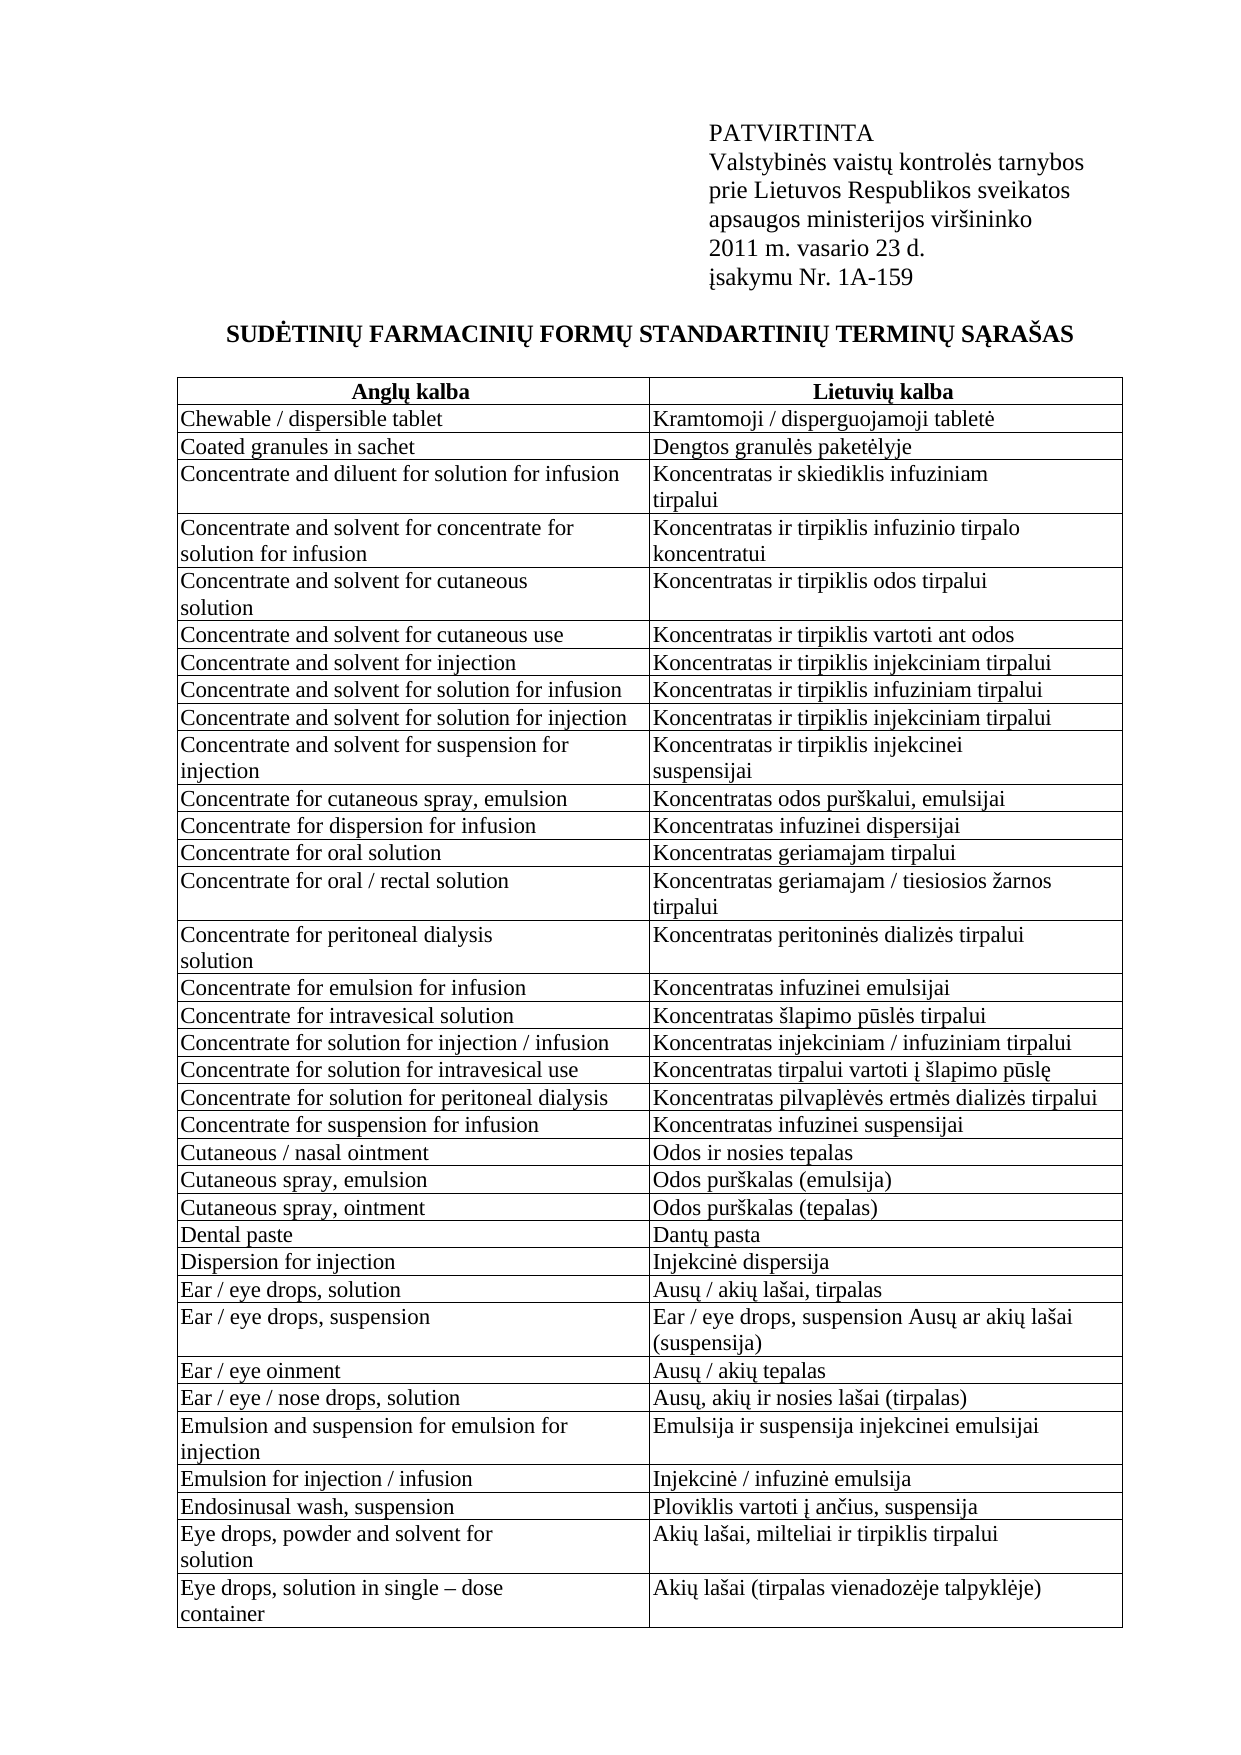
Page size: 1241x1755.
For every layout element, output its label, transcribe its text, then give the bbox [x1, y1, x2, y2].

table_cell Koncentratas ir tirpiklis vartoti ant odos [650, 621, 1122, 648]
table_cell Concentrate and solvent for cutaneous use [178, 621, 649, 648]
table_cell Concentrate for emulsion for infusion [178, 974, 649, 1001]
table_cell Endosinusal wash, suspension [178, 1493, 649, 1519]
table_cell Akių lašai (tirpalas vienadozėje talpyklėje) [650, 1574, 1122, 1627]
text Valstybinės vaistų kontrolės tarnybos [177, 147, 1122, 176]
text 2011 m. vasario 23 d. [177, 233, 1122, 262]
table_cell Koncentratas peritoninės dializės tirpalui [650, 921, 1122, 973]
table_cell Koncentratas infuzinei suspensijai [650, 1111, 1122, 1138]
table_cell Ausų / akių lašai, tirpalas [650, 1276, 1122, 1302]
table_cell Concentrate and solvent for cutaneous solution [178, 568, 649, 620]
table_cell Koncentratas geriamajam / tiesiosios žarnos tirpalui [650, 867, 1122, 919]
table_cell Koncentratas ir tirpiklis injekcinei suspensijai [650, 731, 1122, 784]
table_cell Emulsion and suspension for emulsion for injection [178, 1412, 649, 1464]
table_cell Concentrate for dispersion for infusion [178, 812, 649, 838]
table_cell Concentrate and solvent for solution for injection [178, 704, 649, 730]
text SUDĖTINIŲ FARMACINIŲ FORMŲ STANDARTINIŲ TERMINŲ SĄRAŠAS [177, 319, 1122, 348]
table_cell Ear / eye oinment [178, 1357, 649, 1383]
table_cell Emulsion for injection / infusion [178, 1465, 649, 1492]
table_cell Odos purškalas (emulsija) [650, 1166, 1122, 1192]
table_cell Concentrate for intravesical solution [178, 1002, 649, 1028]
table_cell Concentrate and diluent for solution for infusion [178, 460, 649, 513]
table_cell Koncentratas odos purškalui, emulsijai [650, 785, 1122, 811]
text PATVIRTINTA [709, 118, 1122, 147]
table_cell Coated granules in sachet [178, 433, 649, 459]
table_cell Ear / eye / nose drops, solution [178, 1384, 649, 1411]
table_cell Injekcinė dispersija [650, 1248, 1122, 1275]
table_cell Koncentratas ir tirpiklis injekciniam tirpalui [650, 704, 1122, 730]
table_cell Concentrate and solvent for concentrate for solution for infusion [178, 514, 649, 567]
text įsakymu Nr. 1A-159 [177, 262, 1122, 291]
table_cell Concentrate and solvent for injection [178, 649, 649, 675]
table_cell Koncentratas infuzinei dispersijai [650, 812, 1122, 838]
table_cell Odos ir nosies tepalas [650, 1139, 1122, 1165]
table_cell Concentrate for solution for injection / infusion [178, 1029, 649, 1056]
table_cell Akių lašai, milteliai ir tirpiklis tirpalui [650, 1520, 1122, 1573]
table_cell Koncentratas ir tirpiklis odos tirpalui [650, 568, 1122, 620]
table_cell Concentrate for solution for peritoneal dialysis [178, 1084, 649, 1110]
table_cell Koncentratas ir skiediklis infuziniam tirpalui [650, 460, 1122, 513]
table_cell Koncentratas šlapimo pūslės tirpalui [650, 1002, 1122, 1028]
table_cell Concentrate for solution for intravesical use [178, 1057, 649, 1083]
table_cell Chewable / dispersible tablet [178, 405, 649, 432]
table_cell Dantų pasta [650, 1221, 1122, 1247]
table_cell Koncentratas ir tirpiklis injekciniam tirpalui [650, 649, 1122, 675]
text prie Lietuvos Respublikos sveikatos [177, 176, 1122, 204]
table_cell Koncentratas tirpalui vartoti į šlapimo pūslę [650, 1057, 1122, 1083]
table_cell Dengtos granulės paketėlyje [650, 433, 1122, 459]
table_cell Eye drops, solution in single – dose container [178, 1574, 649, 1627]
table_cell Cutaneous spray, ointment [178, 1194, 649, 1220]
table_cell Dental paste [178, 1221, 649, 1247]
table_cell Koncentratas injekciniam / infuziniam tirpalui [650, 1029, 1122, 1056]
table_cell Ear / eye drops, suspension Ausų ar akių lašai (suspensija) [650, 1303, 1122, 1356]
table_cell Ear / eye drops, suspension [178, 1303, 649, 1356]
table_cell Injekcinė / infuzinė emulsija [650, 1465, 1122, 1492]
table_cell Concentrate for oral / rectal solution [178, 867, 649, 919]
table_cell Koncentratas pilvaplėvės ertmės dializės tirpalui [650, 1084, 1122, 1110]
table_cell Koncentratas ir tirpiklis infuzinio tirpalo koncentratui [650, 514, 1122, 567]
table_cell Concentrate and solvent for solution for infusion [178, 676, 649, 702]
table_cell Ploviklis vartoti į ančius, suspensija [650, 1493, 1122, 1519]
table_cell Concentrate for suspension for infusion [178, 1111, 649, 1138]
table_cell Concentrate for oral solution [178, 840, 649, 866]
table_cell Cutaneous spray, emulsion [178, 1166, 649, 1192]
table_cell Koncentratas ir tirpiklis infuziniam tirpalui [650, 676, 1122, 702]
text apsaugos ministerijos viršininko [177, 204, 1122, 233]
table_cell Cutaneous / nasal ointment [178, 1139, 649, 1165]
table_header Lietuvių kalba [650, 378, 1122, 404]
table_cell Eye drops, powder and solvent for solution [178, 1520, 649, 1573]
table_cell Ausų, akių ir nosies lašai (tirpalas) [650, 1384, 1122, 1411]
table_cell Concentrate for cutaneous spray, emulsion [178, 785, 649, 811]
table_cell Concentrate and solvent for suspension for injection [178, 731, 649, 784]
table_cell Odos purškalas (tepalas) [650, 1194, 1122, 1220]
table_cell Ausų / akių tepalas [650, 1357, 1122, 1383]
table_cell Koncentratas geriamajam tirpalui [650, 840, 1122, 866]
table_cell Koncentratas infuzinei emulsijai [650, 974, 1122, 1001]
table_header Anglų kalba [178, 378, 649, 404]
table_cell Ear / eye drops, solution [178, 1276, 649, 1302]
table_cell Kramtomoji / disperguojamoji tabletė [650, 405, 1122, 432]
table_cell Dispersion for injection [178, 1248, 649, 1275]
table_cell Concentrate for peritoneal dialysis solution [178, 921, 649, 973]
table_cell Emulsija ir suspensija injekcinei emulsijai [650, 1412, 1122, 1464]
